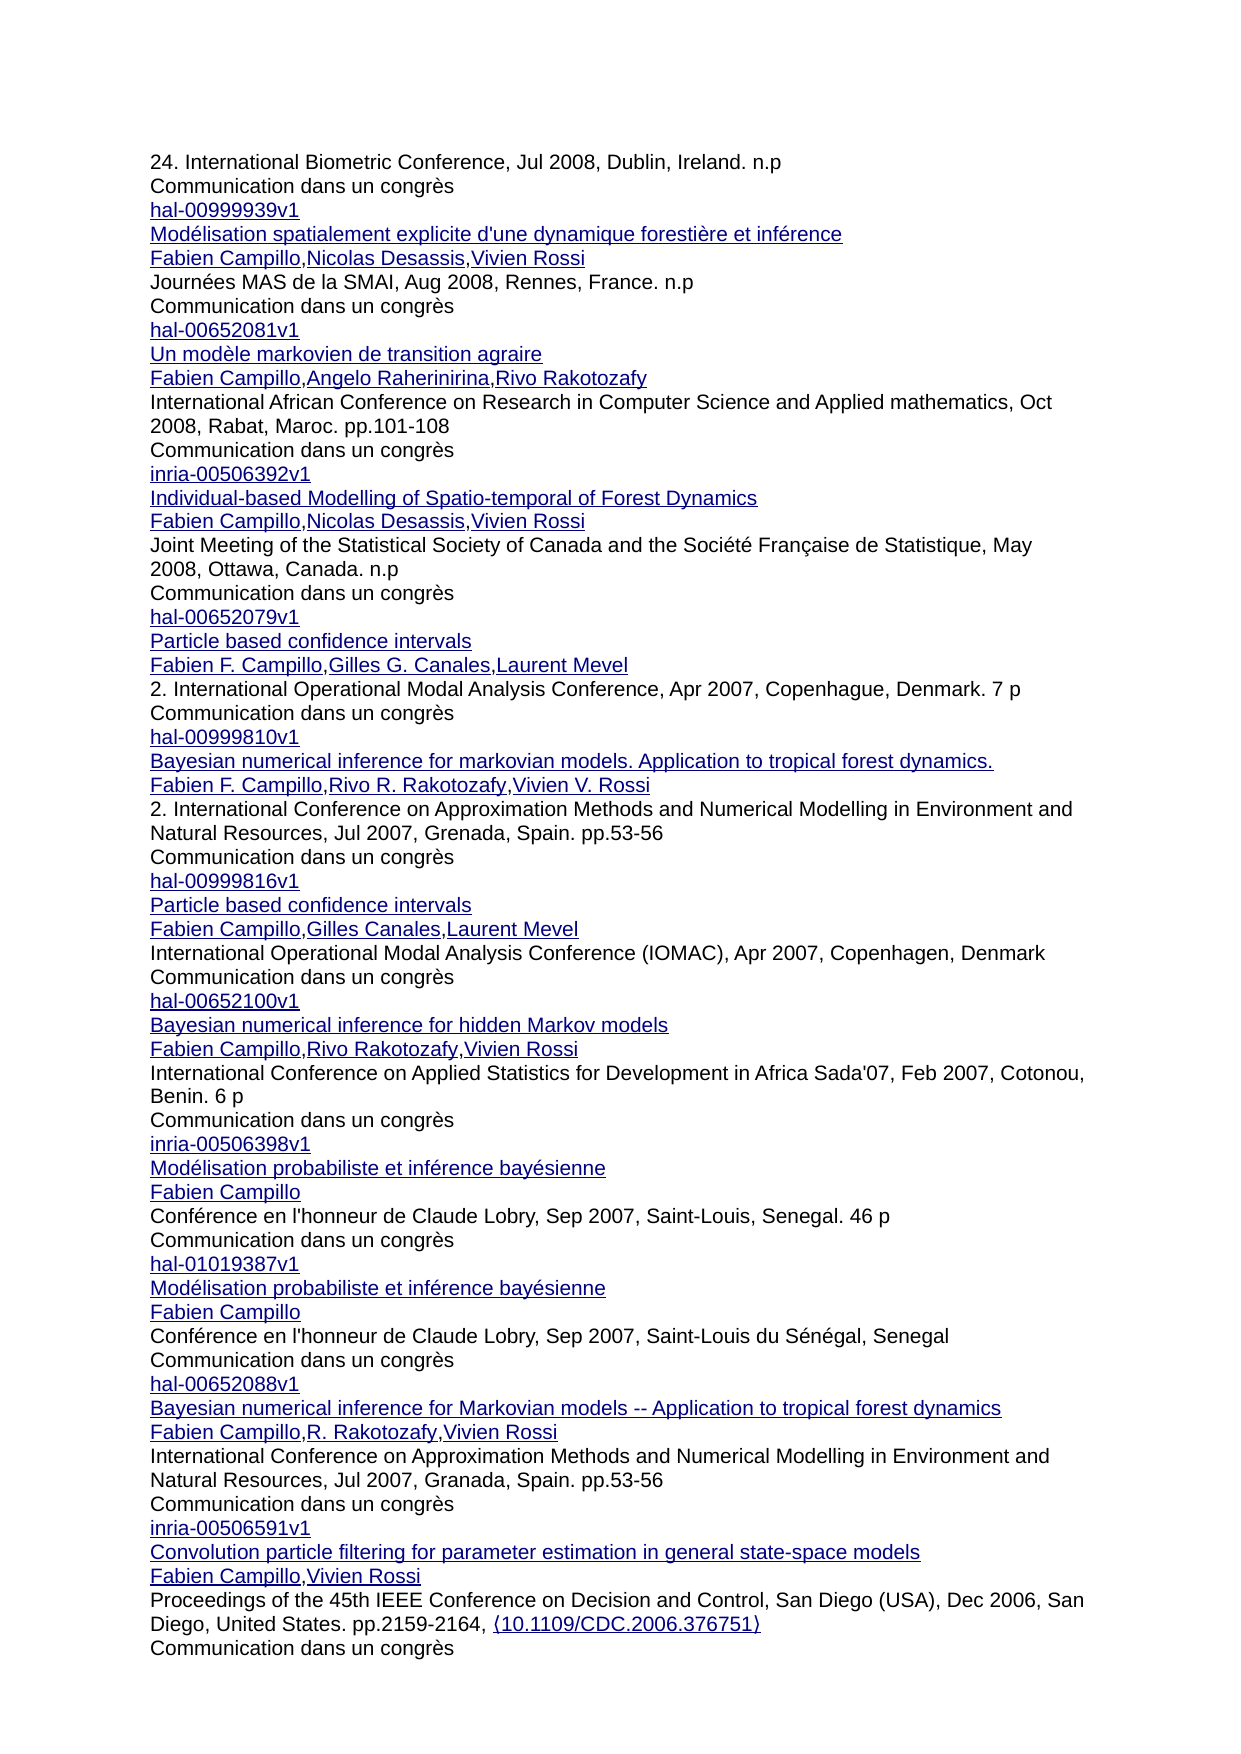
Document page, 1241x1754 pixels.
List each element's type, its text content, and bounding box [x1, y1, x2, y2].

table_cell 24. International Biometric Conference, Jul 2008, Dublin, Ireland. n.p Communication dans un congrès hal-00999939v1 [150, 150, 1090, 222]
table_cell Bayesian numerical inference for hidden Markov models Fabien Campillo,Rivo Rakotozafy,Vivien Rossi International Conference on Applied Statistics for Development in Africa Sada'07, Feb 2007, Cotonou, Benin. 6 p Communication dans un congrès inria-00506398v1 [150, 1013, 1090, 1156]
table_cell Modélisation probabiliste et inférence bayésienne Fabien Campillo Conférence en l'honneur de Claude Lobry, Sep 2007, Saint-Louis, Senegal. 46 p Communication dans un congrès hal-01019387v1 [150, 1156, 1090, 1276]
table_cell Bayesian numerical inference for Markovian models -- Application to tropical forest dynamics Fabien Campillo,R. Rakotozafy,Vivien Rossi International Conference on Approximation Methods and Numerical Modelling in Environment and Natural Resources, Jul 2007, Granada, Spain. pp.53-56 Communication dans un congrès inria-00506591v1 [150, 1396, 1090, 1539]
table_cell Modélisation probabiliste et inférence bayésienne Fabien Campillo Conférence en l'honneur de Claude Lobry, Sep 2007, Saint-Louis du Sénégal, Senegal Communication dans un congrès hal-00652088v1 [150, 1276, 1090, 1396]
table_cell Modélisation spatialement explicite d'une dynamique forestière et inférence Fabien Campillo,Nicolas Desassis,Vivien Rossi Journées MAS de la SMAI, Aug 2008, Rennes, France. n.p Communication dans un congrès hal-00652081v1 [150, 222, 1090, 342]
table_cell Individual-based Modelling of Spatio-temporal of Forest Dynamics Fabien Campillo,Nicolas Desassis,Vivien Rossi Joint Meeting of the Statistical Society of Canada and the Société Française de Statistique, May 2008, Ottawa, Canada. n.p Communication dans un congrès hal-00652079v1 [150, 485, 1090, 629]
table_cell Particle based confidence intervals Fabien F. Campillo,Gilles G. Canales,Laurent Mevel 2. International Operational Modal Analysis Conference, Apr 2007, Copenhague, Denmark. 7 p Communication dans un congrès hal-00999810v1 [150, 629, 1090, 749]
table_cell Un modèle markovien de transition agraire Fabien Campillo,Angelo Raherinirina,Rivo Rakotozafy International African Conference on Research in Computer Science and Applied mathematics, Oct 2008, Rabat, Maroc. pp.101-108 Communication dans un congrès inria-00506392v1 [150, 342, 1090, 485]
table_cell Convolution particle filtering for parameter estimation in general state-space models Fabien Campillo,Vivien Rossi Proceedings of the 45th IEEE Conference on Decision and Control, San Diego (USA), Dec 2006, San Diego, United States. pp.2159-2164, ⟨10.1109/CDC.2006.376751⟩ Communication dans un congrès [150, 1540, 1090, 1659]
table_cell Bayesian numerical inference for markovian models. Application to tropical forest dynamics. Fabien F. Campillo,Rivo R. Rakotozafy,Vivien V. Rossi 2. International Conference on Approximation Methods and Numerical Modelling in Environment and Natural Resources, Jul 2007, Grenada, Spain. pp.53-56 Communication dans un congrès hal-00999816v1 [150, 749, 1090, 893]
table_cell Particle based confidence intervals Fabien Campillo,Gilles Canales,Laurent Mevel International Operational Modal Analysis Conference (IOMAC), Apr 2007, Copenhagen, Denmark Communication dans un congrès hal-00652100v1 [150, 893, 1090, 1012]
